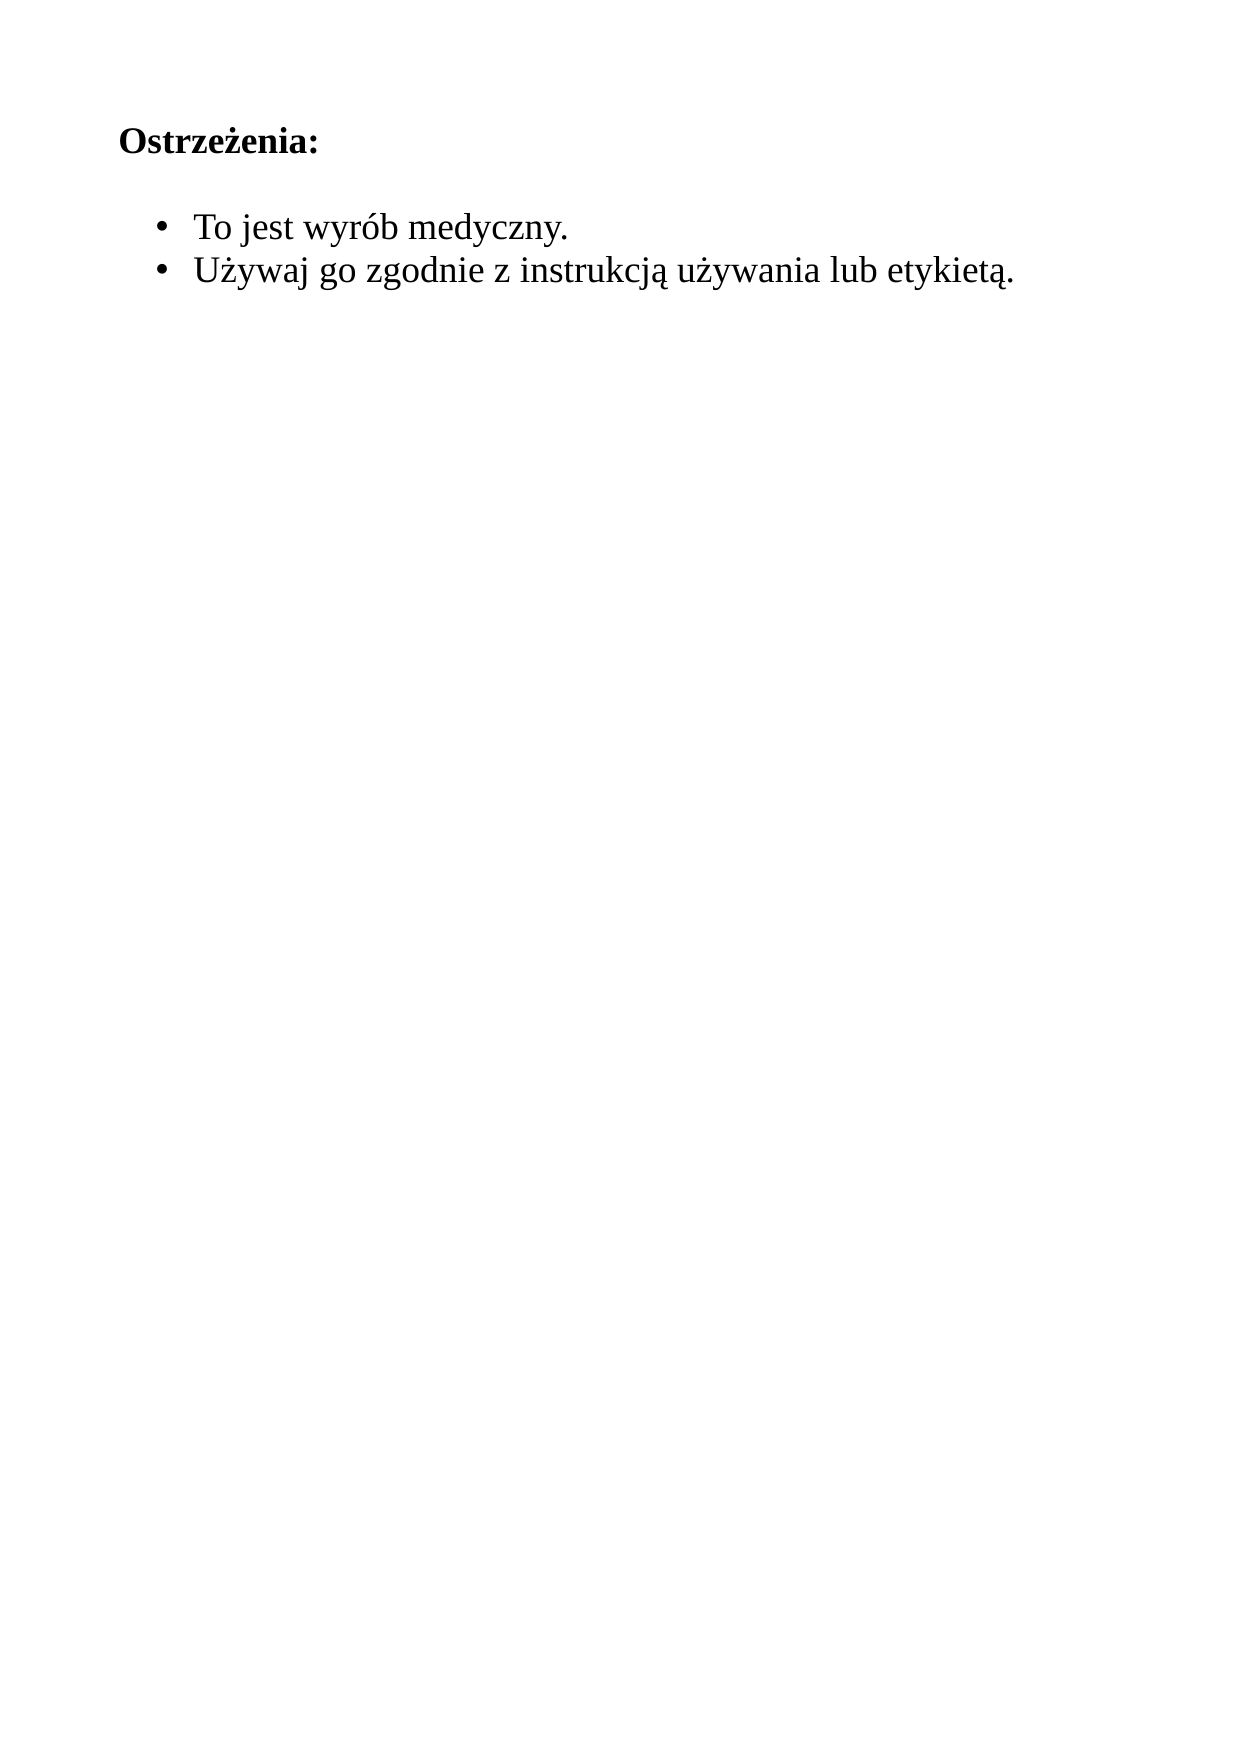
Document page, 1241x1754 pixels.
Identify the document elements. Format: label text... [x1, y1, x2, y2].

list To jest wyrób medyczny. [156, 204, 1122, 247]
text Ostrzeżenia: [118, 118, 1122, 161]
list Używaj go zgodnie z instrukcją używania lub etykietą. [156, 247, 1122, 291]
